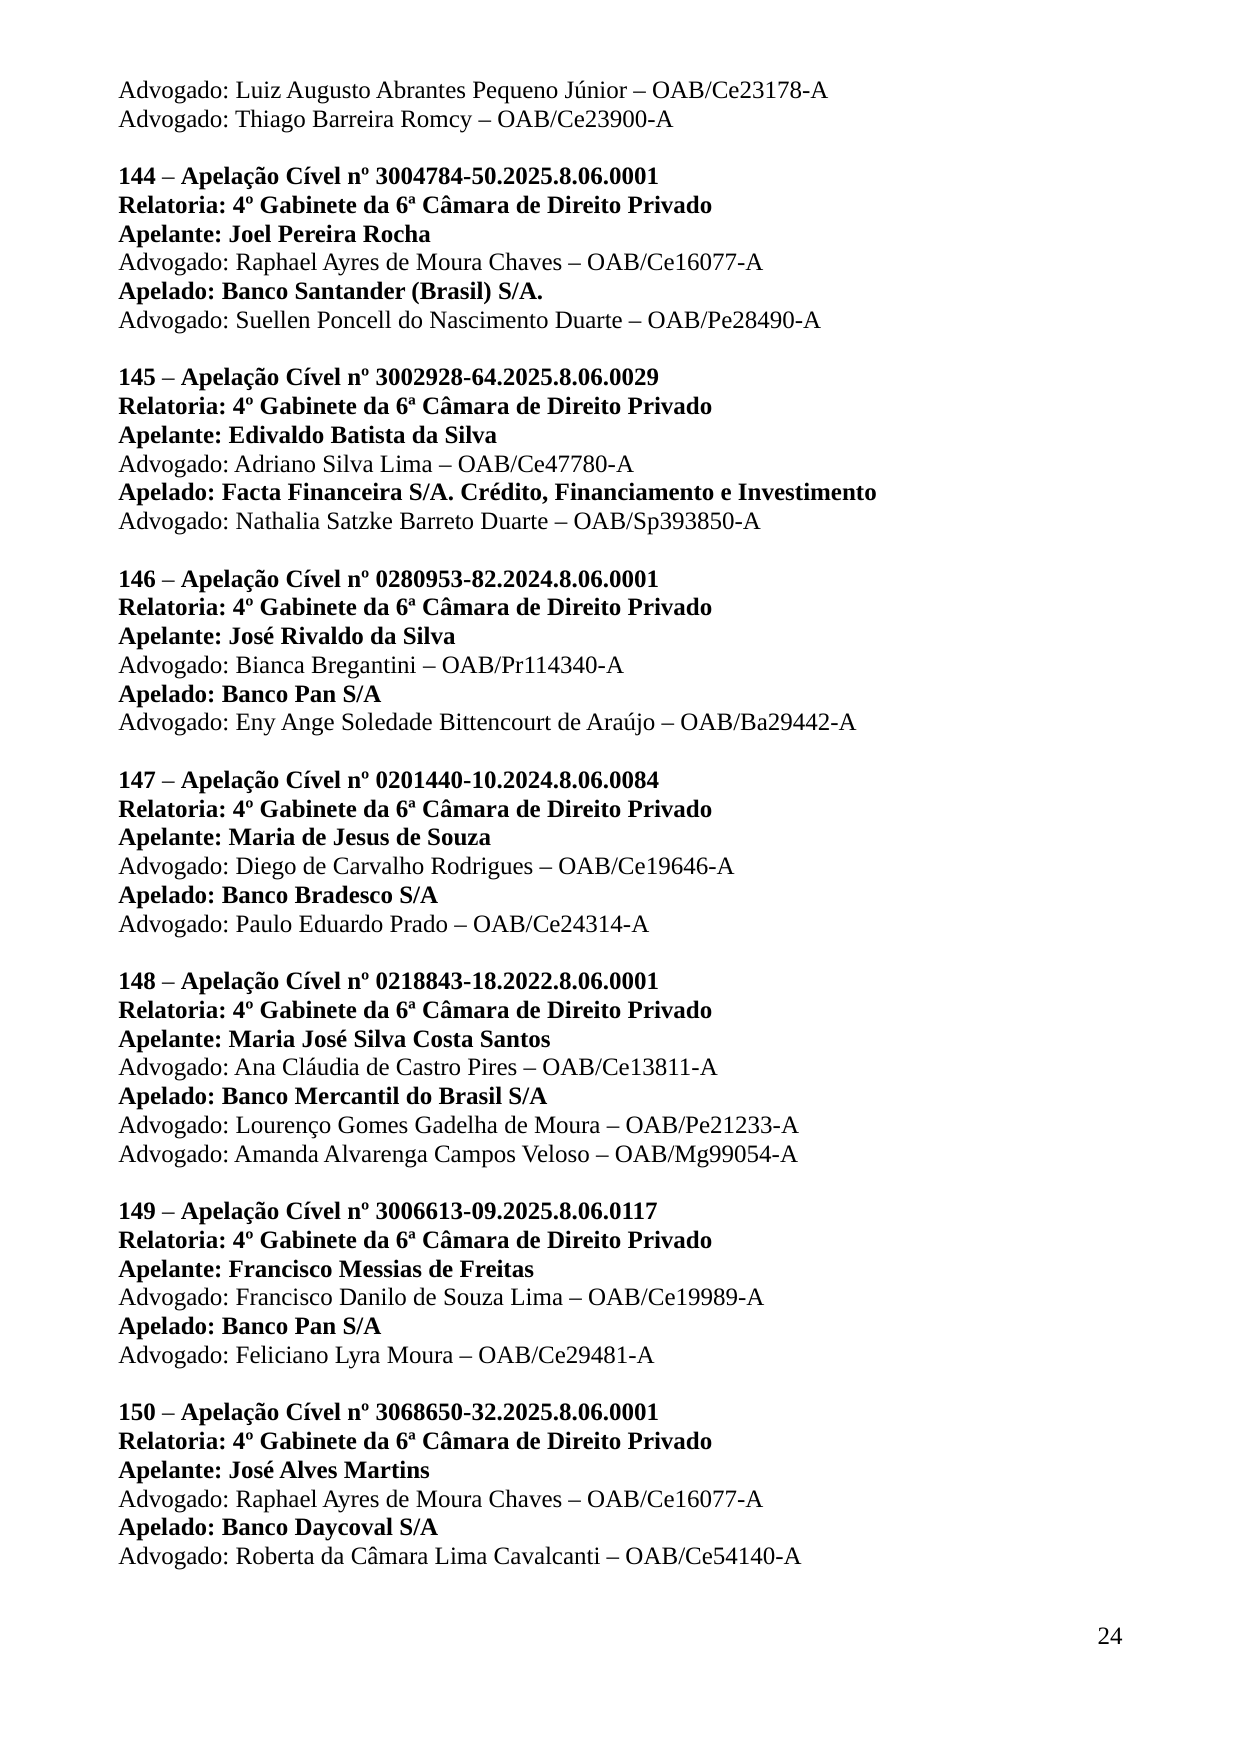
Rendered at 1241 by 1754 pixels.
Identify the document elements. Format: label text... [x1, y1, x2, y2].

text 145 – Apelação Cível nº 3002928-64.2025.8.06.0029 Relatoria: 4º Gabinete da 6ª Câmara de Direito Privado Apelante: Edivaldo Batista da Silva Advogado: Adriano Silva Lima – OAB/Ce47780-A Apelado: Facta Financeira S/A. Crédito, Financiamento e Investimento Advogado: Nathalia Satzke Barreto Duarte – OAB/Sp393850-A [118, 334, 1122, 535]
text 149 – Apelação Cível nº 3006613-09.2025.8.06.0117 Relatoria: 4º Gabinete da 6ª Câmara de Direito Privado Apelante: Francisco Messias de Freitas Advogado: Francisco Danilo de Souza Lima – OAB/Ce19989-A Apelado: Banco Pan S/A Advogado: Feliciano Lyra Moura – OAB/Ce29481-A [118, 1167, 1122, 1369]
text 144 – Apelação Cível nº 3004784-50.2025.8.06.0001 Relatoria: 4º Gabinete da 6ª Câmara de Direito Privado Apelante: Joel Pereira Rocha Advogado: Raphael Ayres de Moura Chaves – OAB/Ce16077-A Apelado: Banco Santander (Brasil) S/A. Advogado: Suellen Poncell do Nascimento Duarte – OAB/Pe28490-A [118, 132, 1122, 334]
text 147 – Apelação Cível nº 0201440-10.2024.8.06.0084 Relatoria: 4º Gabinete da 6ª Câmara de Direito Privado Apelante: Maria de Jesus de Souza Advogado: Diego de Carvalho Rodrigues – OAB/Ce19646-A Apelado: Banco Bradesco S/A Advogado: Paulo Eduardo Prado – OAB/Ce24314-A [118, 736, 1122, 937]
text 148 – Apelação Cível nº 0218843-18.2022.8.06.0001 Relatoria: 4º Gabinete da 6ª Câmara de Direito Privado Apelante: Maria José Silva Costa Santos Advogado: Ana Cláudia de Castro Pires – OAB/Ce13811-A Apelado: Banco Mercantil do Brasil S/A Advogado: Lourenço Gomes Gadelha de Moura – OAB/Pe21233-A Advogado: Amanda Alvarenga Campos Veloso – OAB/Mg99054-A [118, 937, 1122, 1167]
text 146 – Apelação Cível nº 0280953-82.2024.8.06.0001 Relatoria: 4º Gabinete da 6ª Câmara de Direito Privado Apelante: José Rivaldo da Silva Advogado: Bianca Bregantini – OAB/Pr114340-A Apelado: Banco Pan S/A Advogado: Eny Ange Soledade Bittencourt de Araújo – OAB/Ba29442-A [118, 535, 1122, 736]
text 150 – Apelação Cível nº 3068650-32.2025.8.06.0001 Relatoria: 4º Gabinete da 6ª Câmara de Direito Privado Apelante: José Alves Martins Advogado: Raphael Ayres de Moura Chaves – OAB/Ce16077-A Apelado: Banco Daycoval S/A Advogado: Roberta da Câmara Lima Cavalcanti – OAB/Ce54140-A [118, 1369, 1122, 1570]
text Advogado: Luiz Augusto Abrantes Pequeno Júnior – OAB/Ce23178-A Advogado: Thiago Barreira Romcy – OAB/Ce23900-A [118, 75, 1122, 132]
